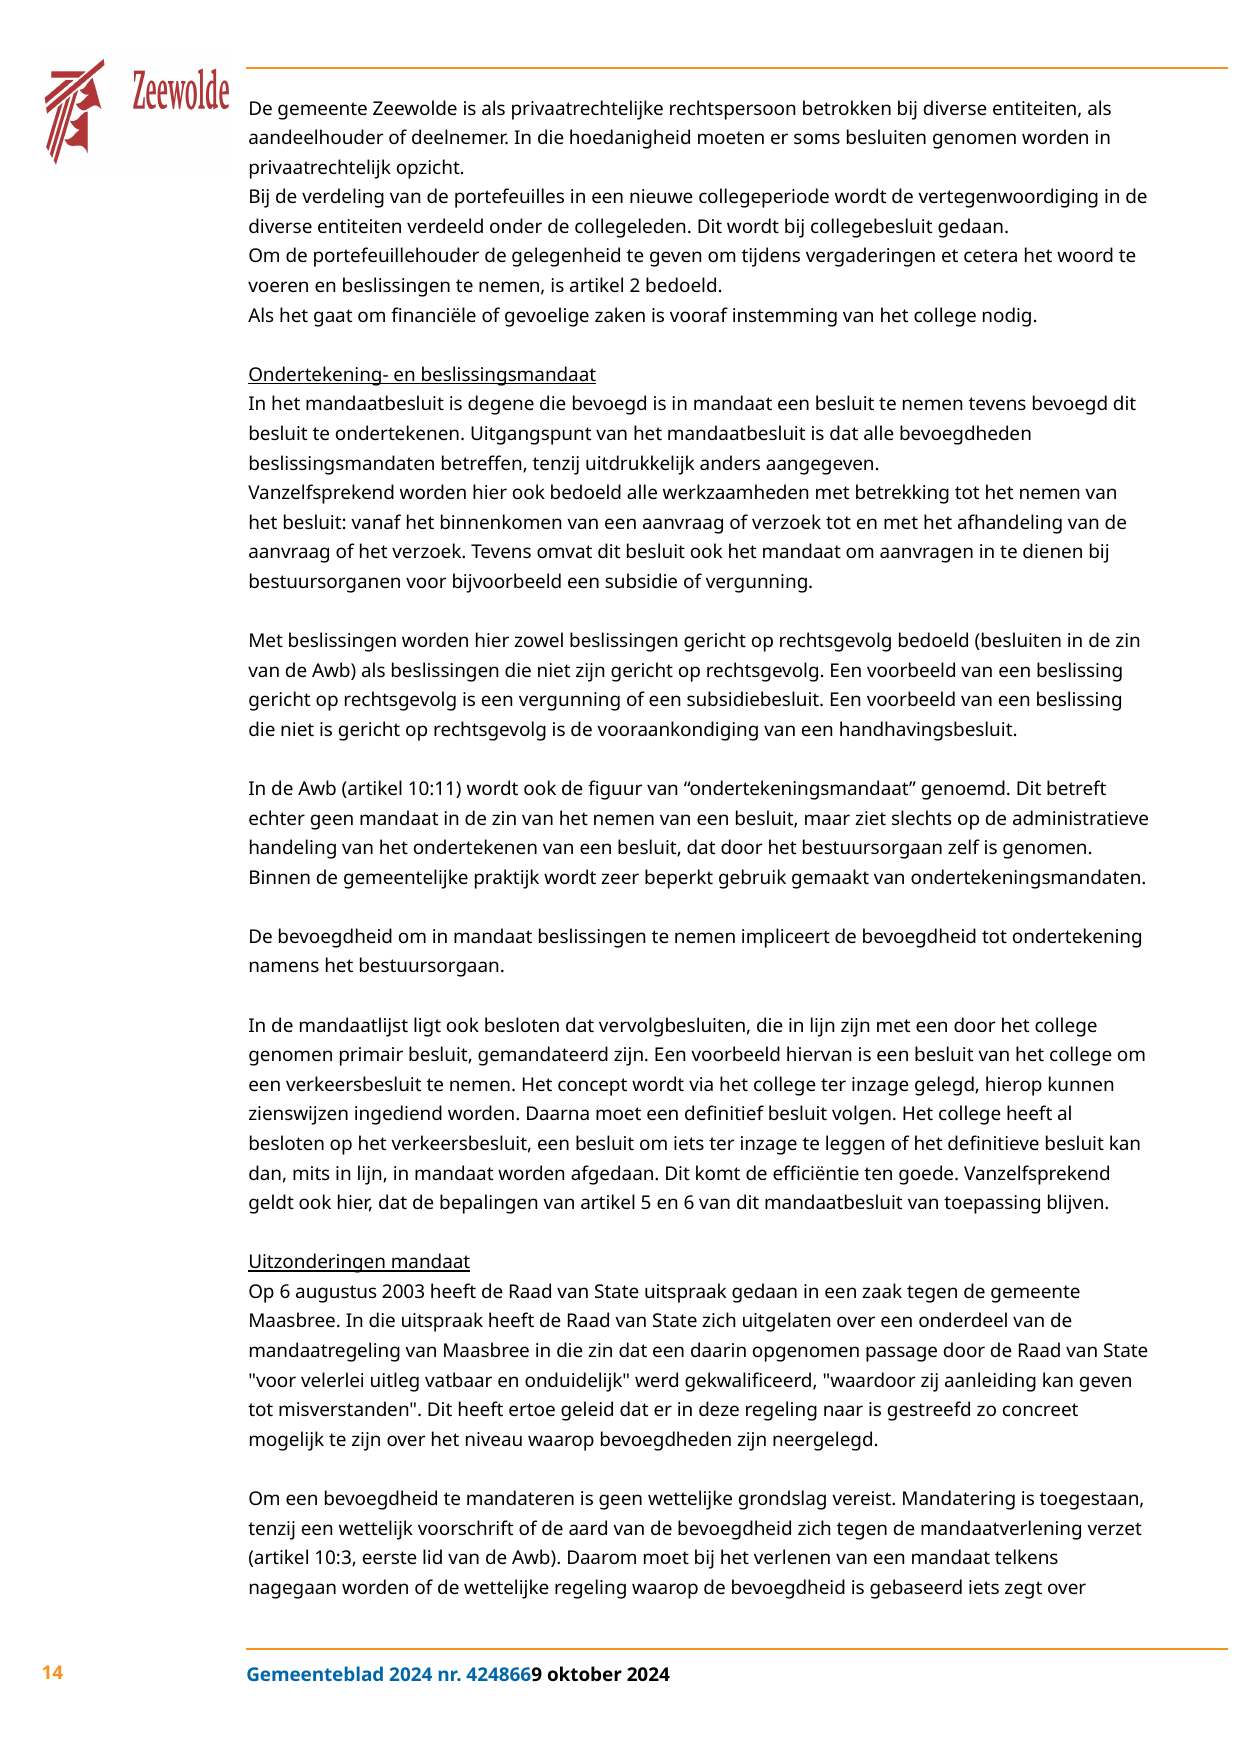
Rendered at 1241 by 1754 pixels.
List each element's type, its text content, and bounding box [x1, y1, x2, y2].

text In de Awb (artikel 10:11) wordt ook de figuur van “ondertekeningsmandaat” genoemd. Dit betreft echter geen mandaat in de zin van het nemen van een besluit, maar ziet slechts op de administratieve handeling van het ondertekenen van een besluit, dat door het bestuursorgaan zelf is genomen. Binnen de gemeentelijke praktijk wordt zeer beperkt gebruik gemaakt van ondertekeningsmandaten. [248, 775, 1152, 890]
text Vanzelfsprekend worden hier ook bedoeld alle werkzaamheden met betrekking tot het nemen van het besluit: vanaf het binnenkomen van een aanvraag of verzoek tot en met het afhandeling van de aanvraag of het verzoek. Tevens omvat dit besluit ook het mandaat om aanvragen in te dienen bij bestuursorganen voor bijvoorbeeld een subsidie of vergunning. [248, 479, 1152, 594]
text Op 6 augustus 2003 heeft de Raad van State uitspraak gedaan in een zaak tegen de gemeente Maasbree. In die uitspraak heeft de Raad van State zich uitgelaten over een onderdeel van de mandaatregeling van Maasbree in die zin dat een daarin opgenomen passage door de Raad van State "voor velerlei uitleg vatbaar en onduidelijk" werd gekwalificeerd, "waardoor zij aanleiding kan geven tot misverstanden". Dit heeft ertoe geleid dat er in deze regeling naar is gestreefd zo concreet mogelijk te zijn over het niveau waarop bevoegdheden zijn neergelegd. [248, 1278, 1152, 1452]
text Om een bevoegdheid te mandateren is geen wettelijke grondslag vereist. Mandatering is toegestaan, tenzij een wettelijk voorschrift of de aard van de bevoegdheid zich tegen de mandaatverlening verzet (artikel 10:3, eerste lid van de Awb). Daarom moet bij het verlenen van een mandaat telkens nagegaan worden of de wettelijke regeling waarop de bevoegdheid is gebaseerd iets zegt over [248, 1485, 1152, 1600]
text Met beslissingen worden hier zowel beslissingen gericht op rechtsgevolg bedoeld (besluiten in de zin van de Awb) als beslissingen die niet zijn gericht op rechtsgevolg. Een voorbeeld van een beslissing gericht op rechtsgevolg is een vergunning of een subsidiebesluit. Een voorbeeld van een beslissing die niet is gericht op rechtsgevolg is de vooraankondiging van een handhavingsbesluit. [248, 627, 1152, 742]
text De gemeente Zeewolde is als privaatrechtelijke rechtspersoon betrokken bij diverse entiteiten, als aandeelhouder of deelnemer. In die hoedanigheid moeten er soms besluiten genomen worden in privaatrechtelijk opzicht. [248, 95, 1152, 180]
text Om de portefeuillehouder de gelegenheid te geven om tijdens vergaderingen et cetera het woord te voeren en beslissingen te nemen, is artikel 2 bedoeld. [248, 243, 1152, 298]
text In de mandaatlijst ligt ook besloten dat vervolgbesluiten, die in lijn zijn met een door het college genomen primair besluit, gemandateerd zijn. Een voorbeeld hiervan is een besluit van het college om een verkeersbesluit te nemen. Het concept wordt via het college ter inzage gelegd, hierop kunnen zienswijzen ingediend worden. Daarna moet een definitief besluit volgen. Het college heeft al besloten op het verkeersbesluit, een besluit om iets ter inzage te leggen of het definitieve besluit kan dan, mits in lijn, in mandaat worden afgedaan. Dit komt de efficiëntie ten goede. Vanzelfsprekend geldt ook hier, dat de bepalingen van artikel 5 en 6 van dit mandaatbesluit van toepassing blijven. [248, 1012, 1152, 1215]
text Uitzonderingen mandaat [248, 1248, 1152, 1274]
picture [41, 47, 231, 172]
text Bij de verdeling van de portefeuilles in een nieuwe collegeperiode wordt de vertegenwoordiging in de diverse entiteiten verdeeld onder de collegeleden. Dit wordt bij collegebesluit gedaan. [248, 183, 1152, 239]
text In het mandaatbesluit is degene die bevoegd is in mandaat een besluit te nemen tevens bevoegd dit besluit te ondertekenen. Uitgangspunt van het mandaatbesluit is dat alle bevoegdheden beslissingsmandaten betreffen, tenzij uitdrukkelijk anders aangegeven. [248, 391, 1152, 476]
text De bevoegdheid om in mandaat beslissingen te nemen impliceert de bevoegdheid tot ondertekening namens het bestuursorgaan. [248, 923, 1152, 978]
text Als het gaat om financiële of gevoelige zaken is vooraf instemming van het college nodig. [248, 302, 1152, 328]
text Ondertekening- en beslissingsmandaat [248, 361, 1152, 387]
